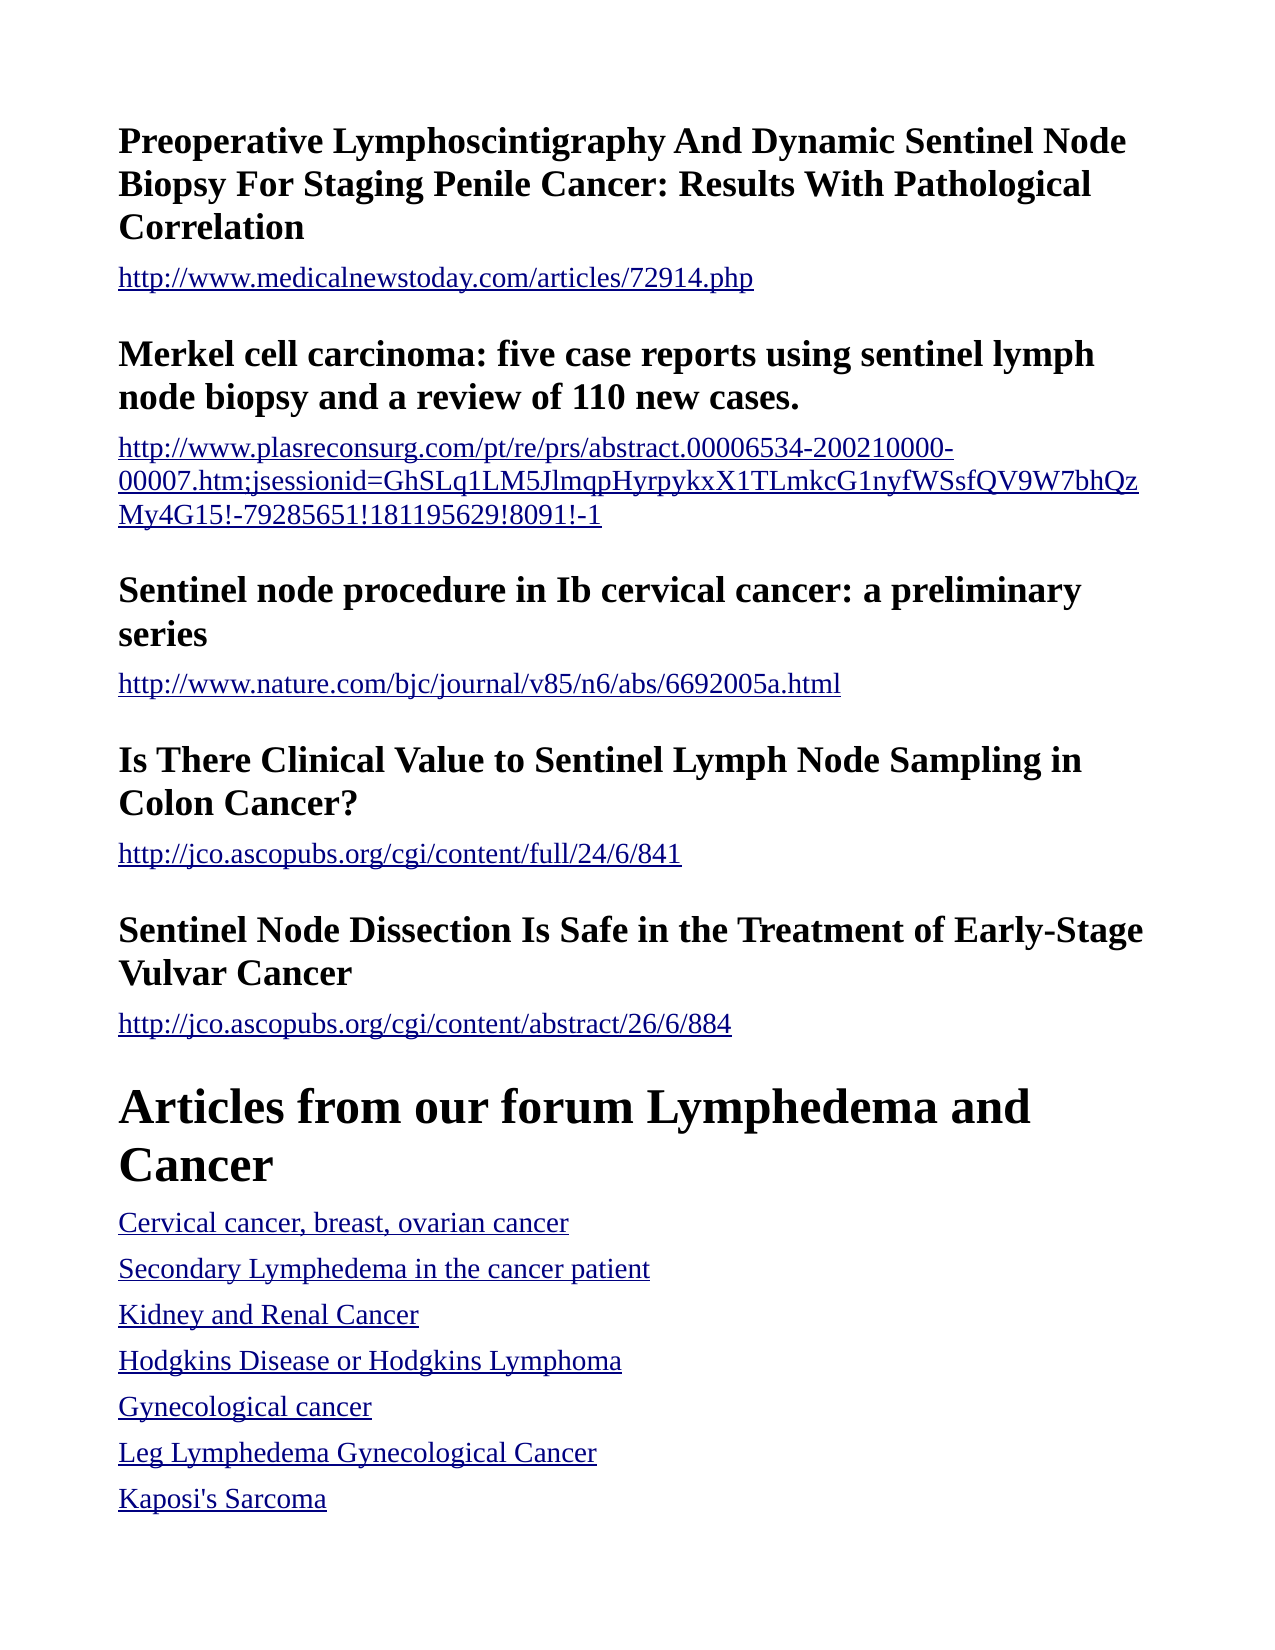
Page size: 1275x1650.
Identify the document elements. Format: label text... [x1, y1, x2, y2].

text Hodgkins Disease or Hodgkins Lymphoma [118, 1343, 1157, 1376]
text Secondary Lymphedema in the cancer patient [118, 1251, 1157, 1284]
text http://jco.ascopubs.org/cgi/content/abstract/26/6/884 [118, 1006, 1157, 1040]
text Kaposi's Sarcoma [118, 1481, 1157, 1514]
text http://www.medicalnewstoday.com/articles/72914.php [118, 260, 1157, 293]
subtitle Is There Clinical Value to Sentinel Lymph Node Sampling in Colon Cancer? [118, 738, 1157, 824]
subtitle Preoperative Lymphoscintigraphy And Dynamic Sentinel Node Biopsy For Staging Penile Cancer: Results With Pathological Correlation [118, 118, 1157, 247]
text Cervical cancer, breast, ovarian cancer [118, 1205, 1157, 1238]
text Gynecological cancer [118, 1389, 1157, 1422]
text Kidney and Renal Cancer [118, 1297, 1157, 1330]
text http://www.plasreconsurg.com/pt/re/prs/abstract.00006534-200210000-00007.htm;jsessionid=GhSLq1LM5JlmqpHyrpykxX1TLmkcG1nyfWSsfQV9W7bhQzMy4G15!-79285651!181195629!8091!-1 [118, 430, 1157, 530]
subtitle Sentinel node procedure in Ib cervical cancer: a preliminary series [118, 568, 1157, 654]
subtitle Merkel cell carcinoma: five case reports using sentinel lymph node biopsy and a review of 110 new cases. [118, 331, 1157, 417]
text http://jco.ascopubs.org/cgi/content/full/24/6/841 [118, 836, 1157, 870]
subtitle Sentinel Node Dissection Is Safe in the Treatment of Early-Stage Vulvar Cancer [118, 907, 1157, 994]
subtitle Articles from our forum Lymphedema and Cancer [118, 1077, 1157, 1192]
text Leg Lymphedema Gynecological Cancer [118, 1435, 1157, 1468]
text http://www.nature.com/bjc/journal/v85/n6/abs/6692005a.html [118, 667, 1157, 700]
